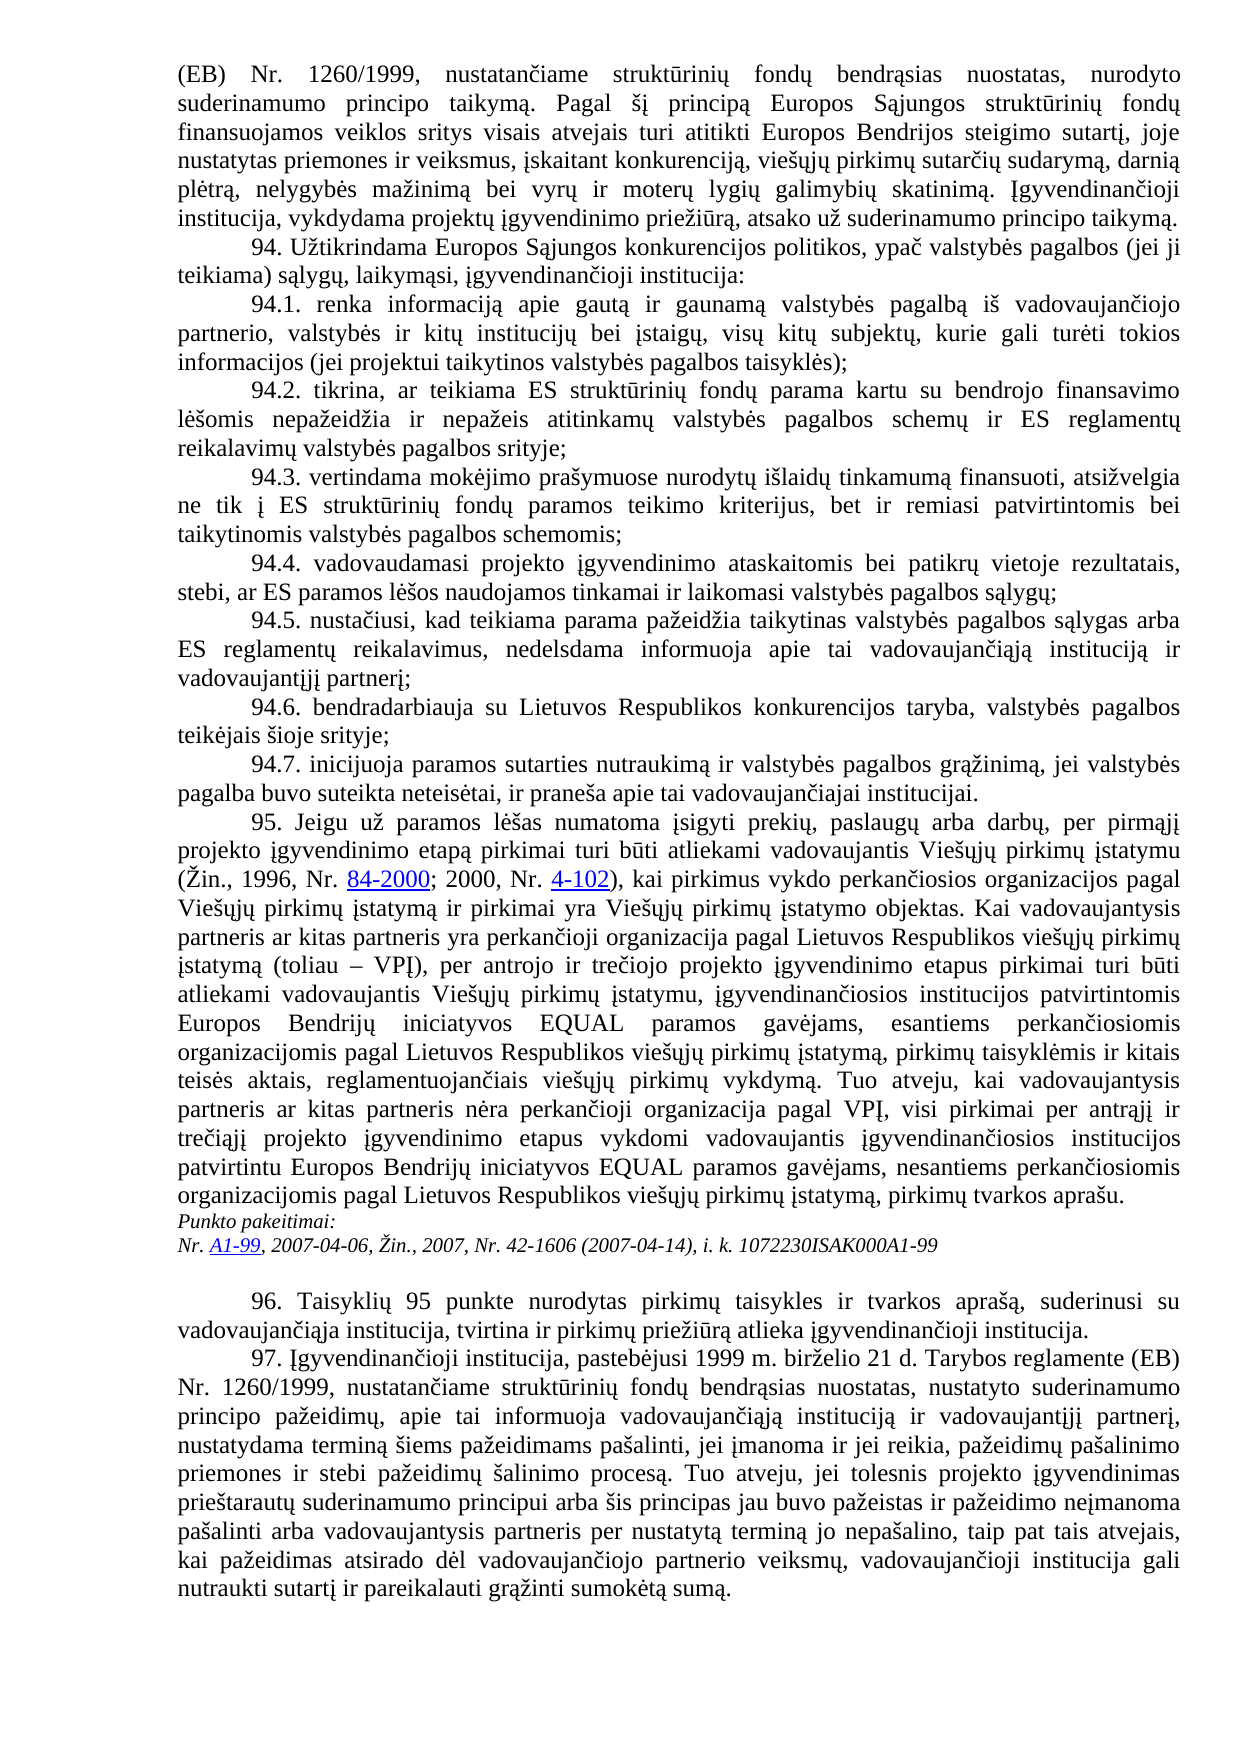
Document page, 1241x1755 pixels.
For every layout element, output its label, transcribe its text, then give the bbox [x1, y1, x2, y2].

text 94.4. vadovaudamasi projekto įgyvendinimo ataskaitomis bei patikrų vietoje rezultatais, stebi, ar ES paramos lėšos naudojamos tinkamai ir laikomasi valstybės pagalbos sąlygų; [177, 548, 1181, 605]
text 94.6. bendradarbiauja su Lietuvos Respublikos konkurencijos taryba, valstybės pagalbos teikėjais šioje srityje; [177, 692, 1181, 749]
text Punkto pakeitimai: [177, 1209, 1181, 1233]
text 94. Užtikrindama Europos Sąjungos konkurencijos politikos, ypač valstybės pagalbos (jei ji teikiama) sąlygų, laikymąsi, įgyvendinančioji institucija: [177, 232, 1181, 289]
text 95. Jeigu už paramos lėšas numatoma įsigyti prekių, paslaugų arba darbų, per pirmąjį projekto įgyvendinimo etapą pirkimai turi būti atliekami vadovaujantis Viešųjų pirkimų įstatymu (Žin., 1996, Nr. 84-2000; 2000, Nr. 4-102), kai pirkimus vykdo perkančiosios organizacijos pagal Viešųjų pirkimų įstatymą ir pirkimai yra Viešųjų pirkimų įstatymo objektas. Kai vadovaujantysis partneris ar kitas partneris yra perkančioji organizacija pagal Lietuvos Respublikos viešųjų pirkimų įstatymą (toliau – VPĮ), per antrojo ir trečiojo projekto įgyvendinimo etapus pirkimai turi būti atliekami vadovaujantis Viešųjų pirkimų įstatymu, įgyvendinančiosios institucijos patvirtintomis Europos Bendrijų iniciatyvos EQUAL paramos gavėjams, esantiems perkančiosiomis organizacijomis pagal Lietuvos Respublikos viešųjų pirkimų įstatymą, pirkimų taisyklėmis ir kitais teisės aktais, reglamentuojančiais viešųjų pirkimų vykdymą. Tuo atveju, kai vadovaujantysis partneris ar kitas partneris nėra perkančioji organizacija pagal VPĮ, visi pirkimai per antrąjį ir trečiąjį projekto įgyvendinimo etapus vykdomi vadovaujantis įgyvendinančiosios institucijos patvirtintu Europos Bendrijų iniciatyvos EQUAL paramos gavėjams, nesantiems perkančiosiomis organizacijomis pagal Lietuvos Respublikos viešųjų pirkimų įstatymą, pirkimų tvarkos aprašu. [177, 807, 1181, 1209]
text Nr. A1-99, 2007-04-06, Žin., 2007, Nr. 42-1606 (2007-04-14), i. k. 1072230ISAK000A1-99 [177, 1233, 1181, 1257]
text 94.3. vertindama mokėjimo prašymuose nurodytų išlaidų tinkamumą finansuoti, atsižvelgia ne tik į ES struktūrinių fondų paramos teikimo kriterijus, bet ir remiasi patvirtintomis bei taikytinomis valstybės pagalbos schemomis; [177, 462, 1181, 548]
text 96. Taisyklių 95 punkte nurodytas pirkimų taisykles ir tvarkos aprašą, suderinusi su vadovaujančiąja institucija, tvirtina ir pirkimų priežiūrą atlieka įgyvendinančioji institucija. [177, 1286, 1181, 1343]
text 94.5. nustačiusi, kad teikiama parama pažeidžia taikytinas valstybės pagalbos sąlygas arba ES reglamentų reikalavimus, nedelsdama informuoja apie tai vadovaujančiąją instituciją ir vadovaujantįjį partnerį; [177, 605, 1181, 692]
text 94.1. renka informaciją apie gautą ir gaunamą valstybės pagalbą iš vadovaujančiojo partnerio, valstybės ir kitų institucijų bei įstaigų, visų kitų subjektų, kurie gali turėti tokios informacijos (jei projektui taikytinos valstybės pagalbos taisyklės); [177, 289, 1181, 375]
text (EB) Nr. 1260/1999, nustatančiame struktūrinių fondų bendrąsias nuostatas, nurodyto suderinamumo principo taikymą. Pagal šį principą Europos Sąjungos struktūrinių fondų finansuojamos veiklos sritys visais atvejais turi atitikti Europos Bendrijos steigimo sutartį, joje nustatytas priemones ir veiksmus, įskaitant konkurenciją, viešųjų pirkimų sutarčių sudarymą, darnią plėtrą, nelygybės mažinimą bei vyrų ir moterų lygių galimybių skatinimą. Įgyvendinančioji institucija, vykdydama projektų įgyvendinimo priežiūrą, atsako už suderinamumo principo taikymą. [177, 59, 1181, 232]
text 94.2. tikrina, ar teikiama ES struktūrinių fondų parama kartu su bendrojo finansavimo lėšomis nepažeidžia ir nepažeis atitinkamų valstybės pagalbos schemų ir ES reglamentų reikalavimų valstybės pagalbos srityje; [177, 375, 1181, 462]
text 97. Įgyvendinančioji institucija, pastebėjusi 1999 m. birželio 21 d. Tarybos reglamente (EB) Nr. 1260/1999, nustatančiame struktūrinių fondų bendrąsias nuostatas, nustatyto suderinamumo principo pažeidimų, apie tai informuoja vadovaujančiąją instituciją ir vadovaujantįjį partnerį, nustatydama terminą šiems pažeidimams pašalinti, jei įmanoma ir jei reikia, pažeidimų pašalinimo priemones ir stebi pažeidimų šalinimo procesą. Tuo atveju, jei tolesnis projekto įgyvendinimas prieštarautų suderinamumo principui arba šis principas jau buvo pažeistas ir pažeidimo neįmanoma pašalinti arba vadovaujantysis partneris per nustatytą terminą jo nepašalino, taip pat tais atvejais, kai pažeidimas atsirado dėl vadovaujančiojo partnerio veiksmų, vadovaujančioji institucija gali nutraukti sutartį ir pareikalauti grąžinti sumokėtą sumą. [177, 1343, 1181, 1602]
text 94.7. inicijuoja paramos sutarties nutraukimą ir valstybės pagalbos grąžinimą, jei valstybės pagalba buvo suteikta neteisėtai, ir praneša apie tai vadovaujančiajai institucijai. [177, 749, 1181, 807]
